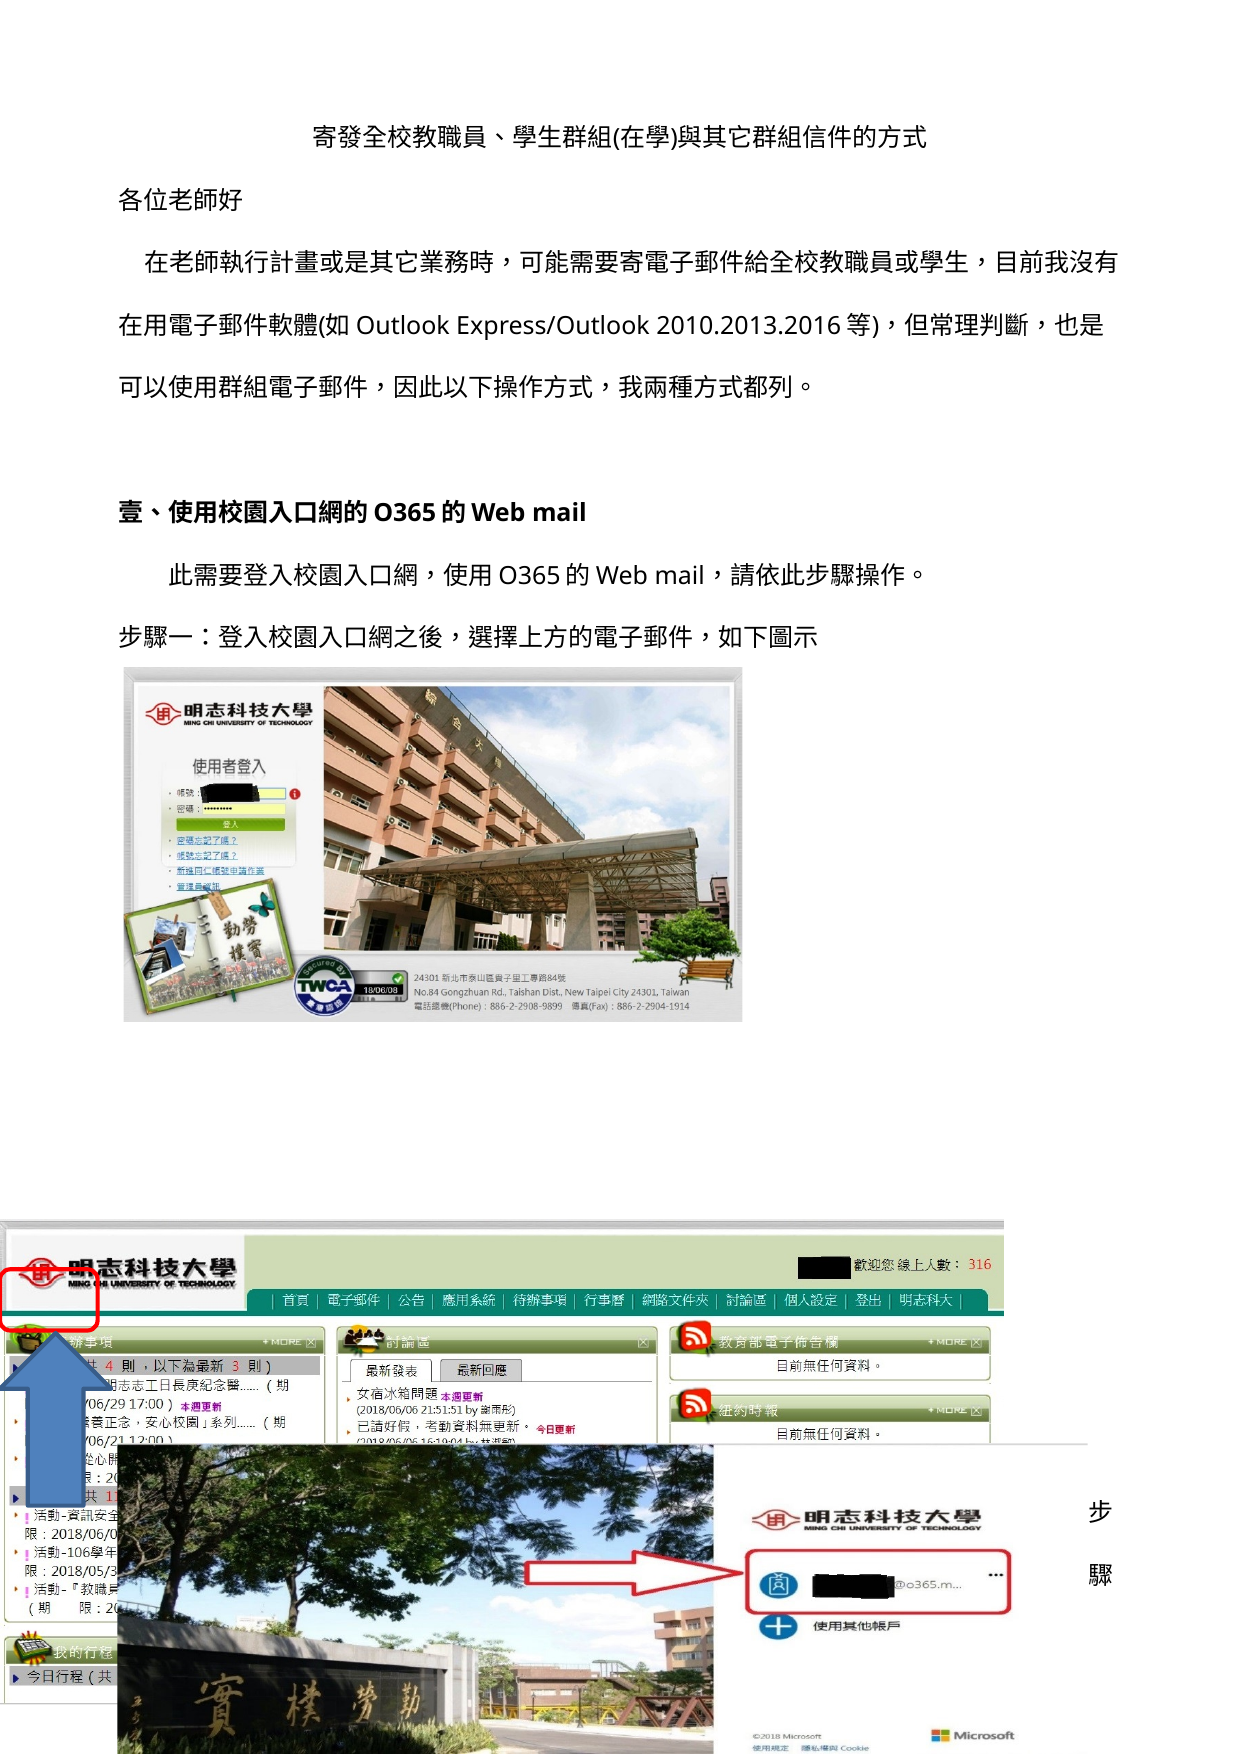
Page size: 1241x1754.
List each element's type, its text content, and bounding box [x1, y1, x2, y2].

text 寄發全校教職員、學生群組(在學)與其它群組信件的方式 [118, 94, 1122, 157]
text 步驟一：登入校園入口網之後，選擇上方的電子郵件，如下圖示 [118, 594, 1122, 657]
text 壹、使用校園入口網的O365的Web mail 此需要登入校園入口網，使用O365的Web mail，請依此步驟操作。 [118, 469, 1122, 594]
text 各位老師好 [118, 157, 1122, 219]
text 在老師執行計畫或是其它業務時，可能需要寄電子郵件給全校教職員或學生，目前我沒有在用電子郵件軟體(如Outlook Express/Outlook 2010.2013.2016等)，但常理判斷，也是可以使用群組電子郵件，因此以下操作方式，我兩種方式都列。 [118, 219, 1122, 407]
text 步驟 [1088, 1469, 1122, 1594]
